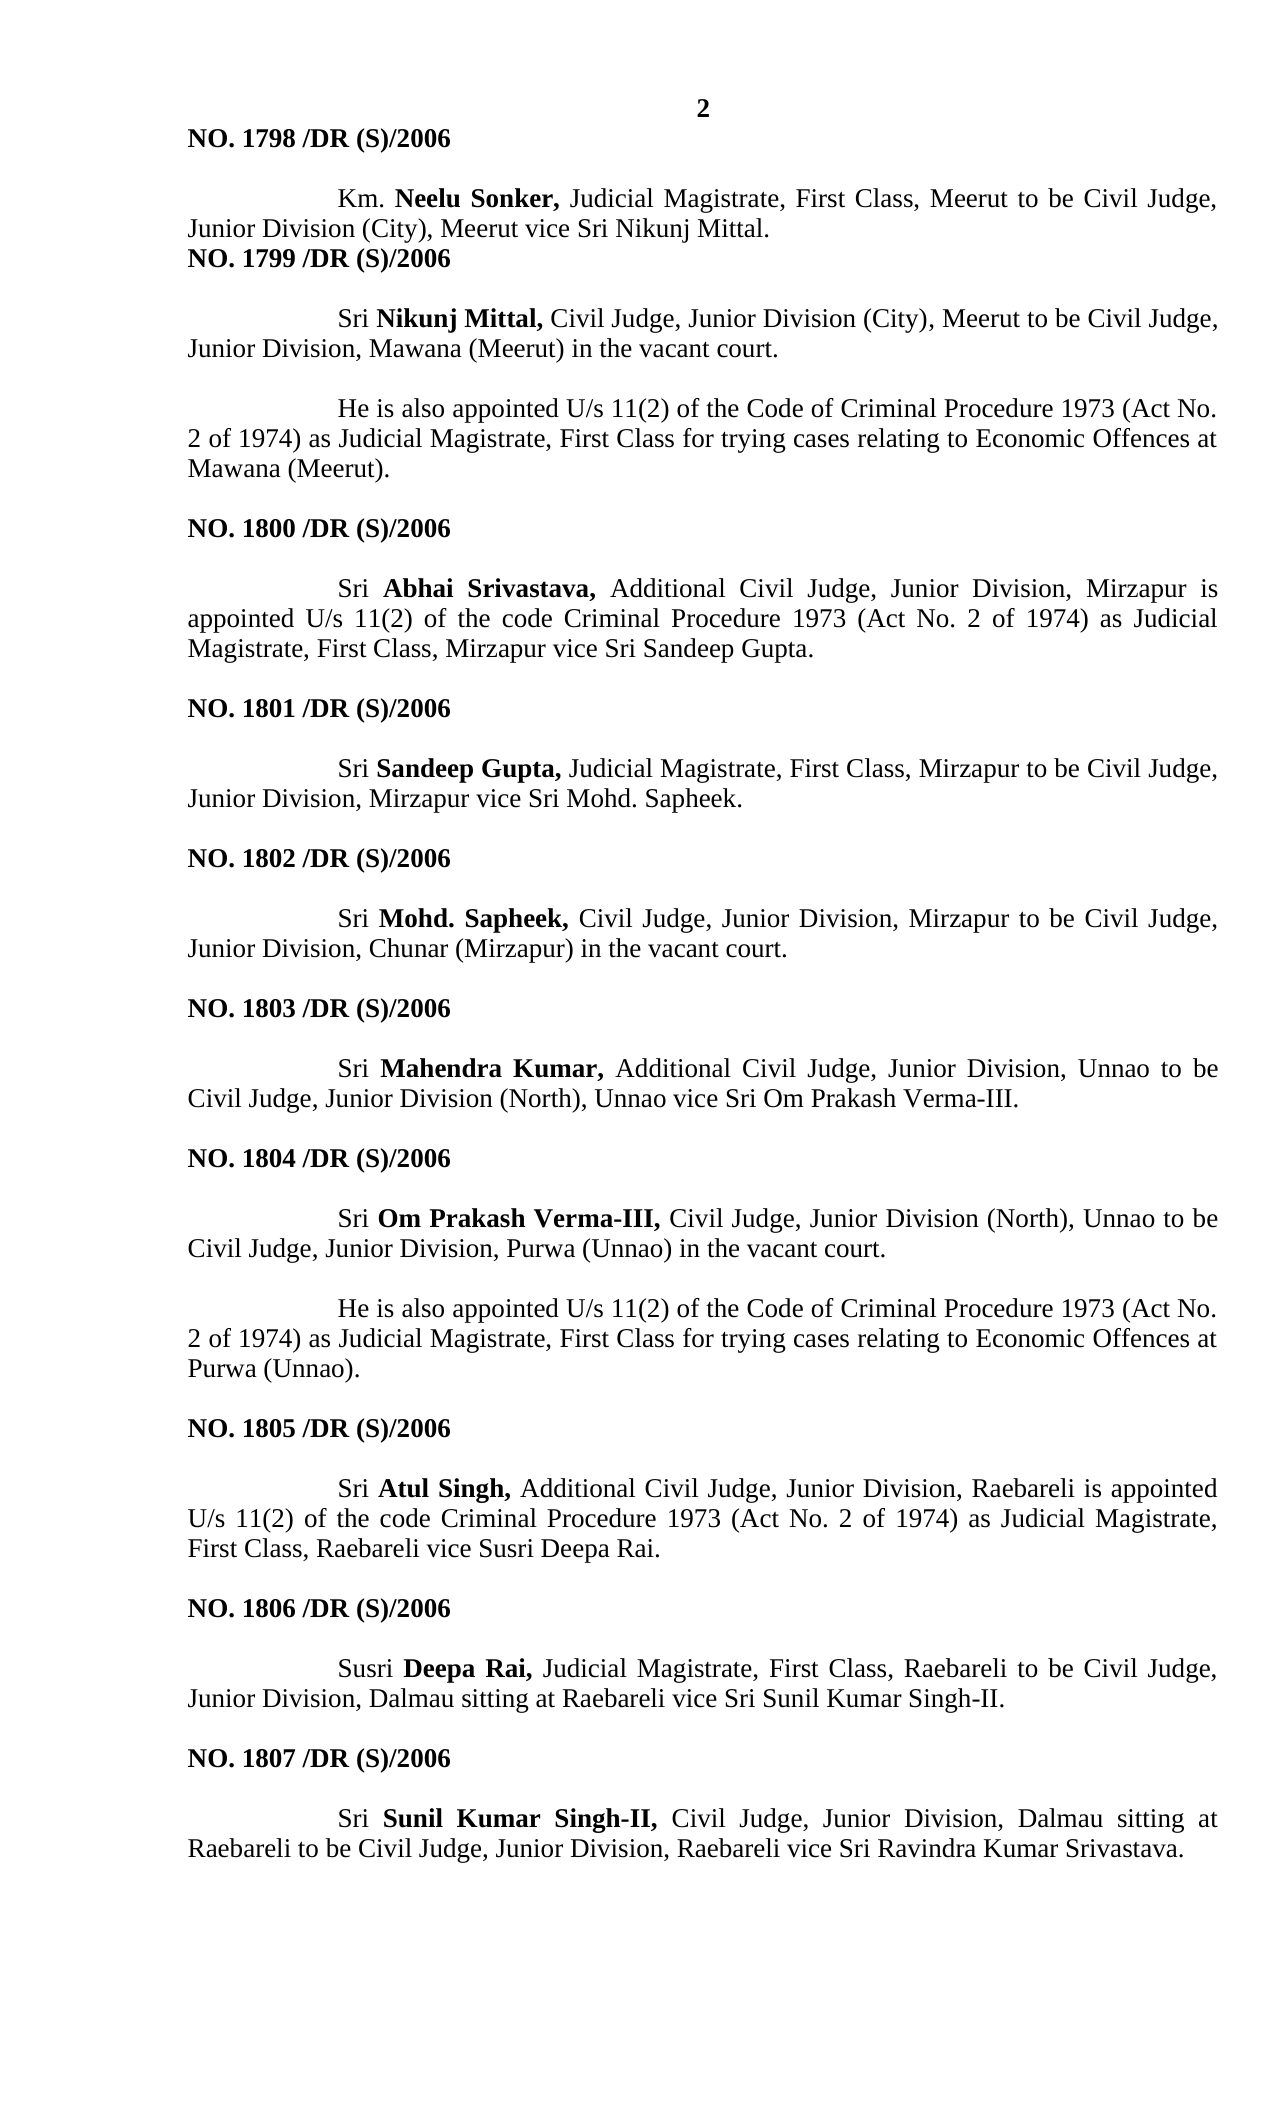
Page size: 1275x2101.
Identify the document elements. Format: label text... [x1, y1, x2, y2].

text NO. 1801 /DR (S)/2006 [187, 694, 1219, 724]
text Sri Sunil Kumar Singh-II, Civil Judge, Junior Division, Dalmau sitting at Raebareli to be Civil Judge, Junior Division, Raebareli vice Sri Ravindra Kumar Srivastava. [187, 1804, 1219, 1864]
text Sri Om Prakash Verma-III, Civil Judge, Junior Division (North), Unnao to be Civil Judge, Junior Division, Purwa (Unnao) in the vacant court. [187, 1204, 1219, 1264]
text NO. 1800 /DR (S)/2006 [187, 514, 1219, 544]
text He is also appointed U/s 11(2) of the Code of Criminal Procedure 1973 (Act No. 2 of 1974) as Judicial Magistrate, First Class for trying cases relating to Economic Offences at Purwa (Unnao). [187, 1294, 1219, 1384]
text NO. 1805 /DR (S)/2006 [187, 1414, 1219, 1444]
text Susri Deepa Rai, Judicial Magistrate, First Class, Raebareli to be Civil Judge, Junior Division, Dalmau sitting at Raebareli vice Sri Sunil Kumar Singh-II. [187, 1654, 1219, 1714]
text Sri Atul Singh, Additional Civil Judge, Junior Division, Raebareli is appointed U/s 11(2) of the code Criminal Procedure 1973 (Act No. 2 of 1974) as Judicial Magistrate, First Class, Raebareli vice Susri Deepa Rai. [187, 1474, 1219, 1564]
text Sri Mahendra Kumar, Additional Civil Judge, Junior Division, Unnao to be Civil Judge, Junior Division (North), Unnao vice Sri Om Prakash Verma-III. [187, 1054, 1219, 1114]
text NO. 1804 /DR (S)/2006 [187, 1144, 1219, 1174]
text Km. Neelu Sonker, Judicial Magistrate, First Class, Meerut to be Civil Judge, Junior Division (City), Meerut vice Sri Nikunj Mittal. [187, 184, 1219, 244]
text NO. 1806 /DR (S)/2006 [187, 1594, 1219, 1624]
text NO. 1799 /DR (S)/2006 [187, 244, 1219, 274]
text 2 [187, 94, 1219, 124]
text Sri Sandeep Gupta, Judicial Magistrate, First Class, Mirzapur to be Civil Judge, Junior Division, Mirzapur vice Sri Mohd. Sapheek. [187, 754, 1219, 814]
text NO. 1802 /DR (S)/2006 [187, 844, 1219, 874]
text NO. 1798 /DR (S)/2006 [187, 124, 1219, 154]
text Sri Nikunj Mittal, Civil Judge, Junior Division (City), Meerut to be Civil Judge, Junior Division, Mawana (Meerut) in the vacant court. [187, 304, 1219, 364]
text He is also appointed U/s 11(2) of the Code of Criminal Procedure 1973 (Act No. 2 of 1974) as Judicial Magistrate, First Class for trying cases relating to Economic Offences at Mawana (Meerut). [187, 394, 1219, 484]
text Sri Mohd. Sapheek, Civil Judge, Junior Division, Mirzapur to be Civil Judge, Junior Division, Chunar (Mirzapur) in the vacant court. [187, 904, 1219, 964]
text NO. 1803 /DR (S)/2006 [187, 994, 1219, 1024]
text NO. 1807 /DR (S)/2006 [187, 1744, 1219, 1774]
text Sri Abhai Srivastava, Additional Civil Judge, Junior Division, Mirzapur is appointed U/s 11(2) of the code Criminal Procedure 1973 (Act No. 2 of 1974) as Judicial Magistrate, First Class, Mirzapur vice Sri Sandeep Gupta. [187, 574, 1219, 664]
